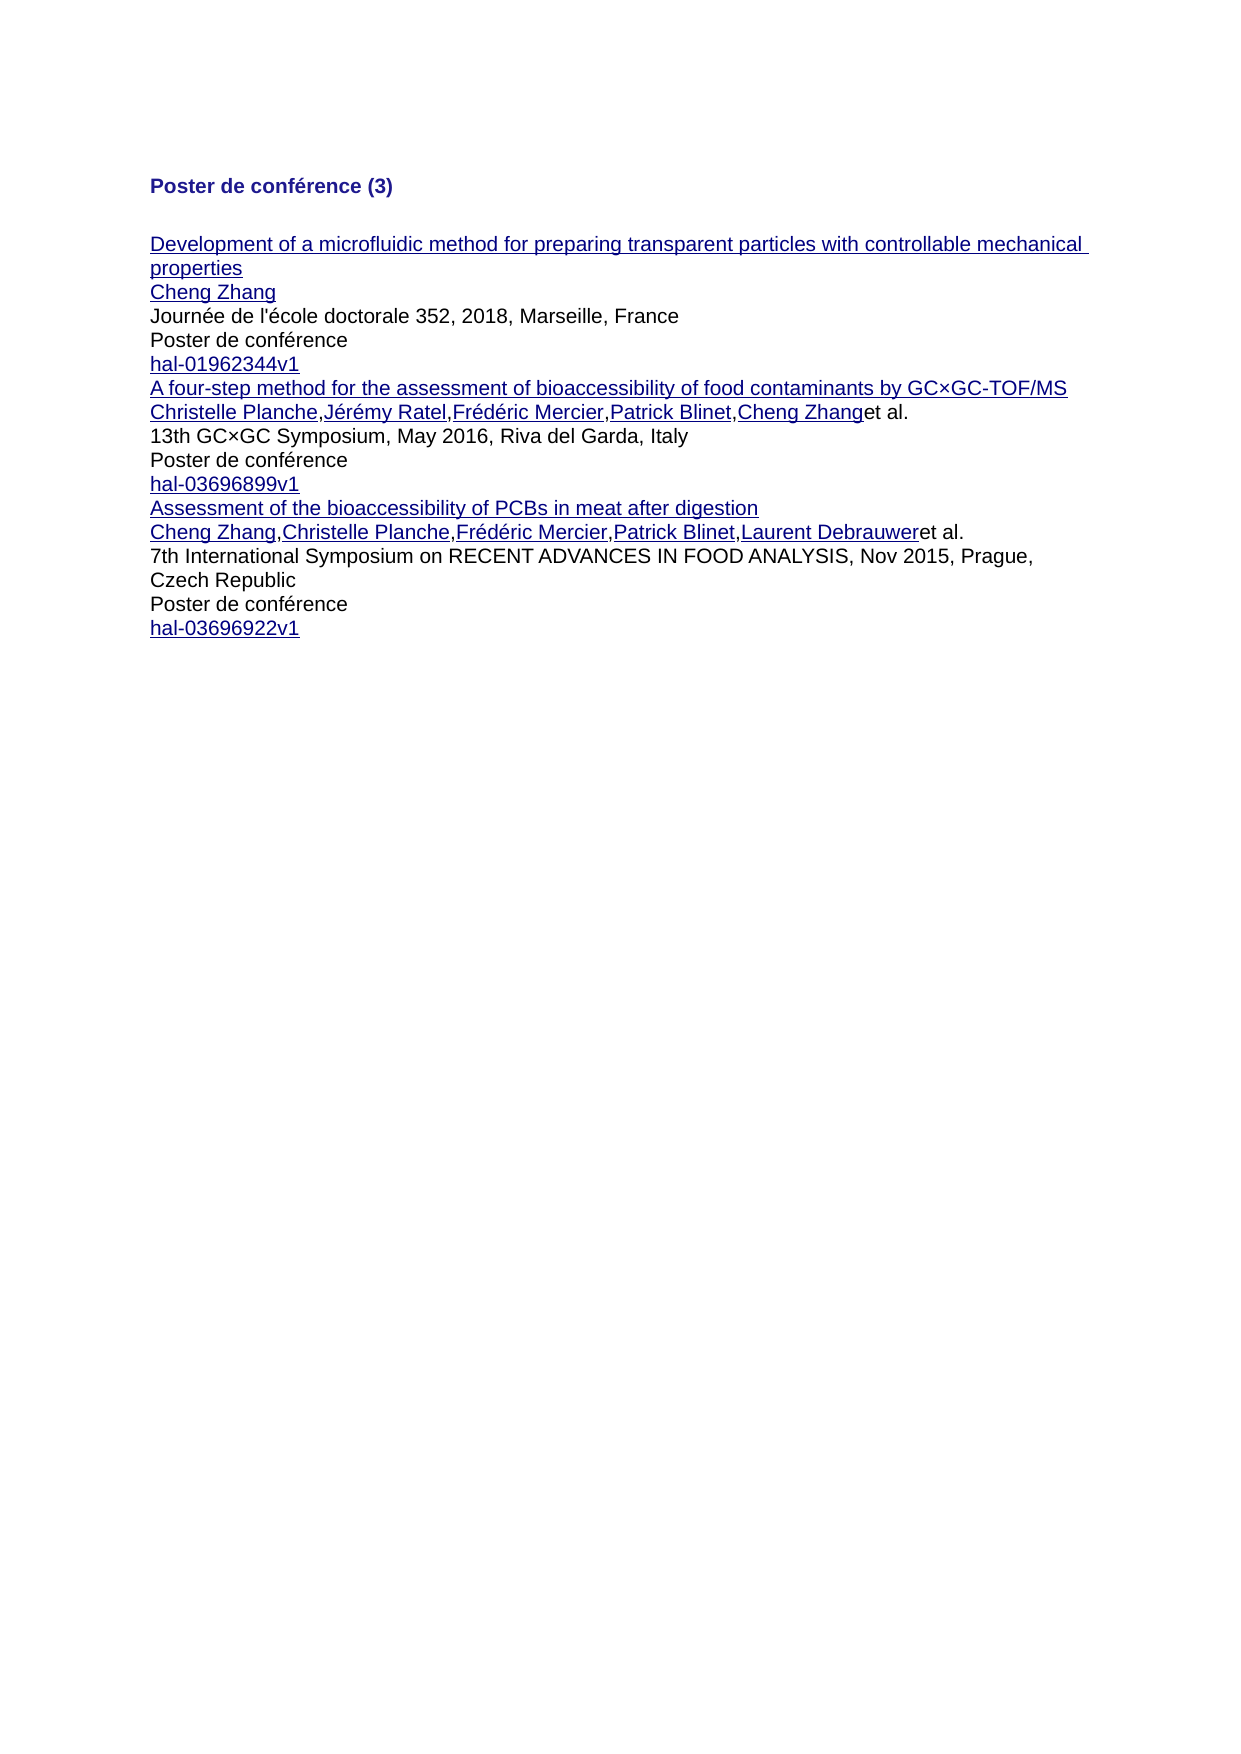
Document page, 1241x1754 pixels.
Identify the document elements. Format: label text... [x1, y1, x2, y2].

subtitle Poster de conférence (3) [150, 174, 1090, 198]
table_cell Assessment of the bioaccessibility of PCBs in meat after digestion Cheng Zhang,Christelle Planche,Frédéric Mercier,Patrick Blinet,Laurent Debrauweret al. 7th International Symposium on RECENT ADVANCES IN FOOD ANALYSIS, Nov 2015, Prague, Czech Republic Poster de conférence hal-03696922v1 [150, 496, 1090, 639]
table_header Development of a microfluidic method for preparing transparent particles with controllable mechanical properties Cheng Zhang Journée de l'école doctorale 352, 2018, Marseille, France Poster de conférence hal-01962344v1 [150, 232, 1090, 376]
table_cell A four-step method for the assessment of bioaccessibility of food contaminants by GC×GC-TOF/MS Christelle Planche,Jérémy Ratel,Frédéric Mercier,Patrick Blinet,Cheng Zhanget al. 13th GC×GC Symposium, May 2016, Riva del Garda, Italy Poster de conférence hal-03696899v1 [150, 376, 1090, 496]
